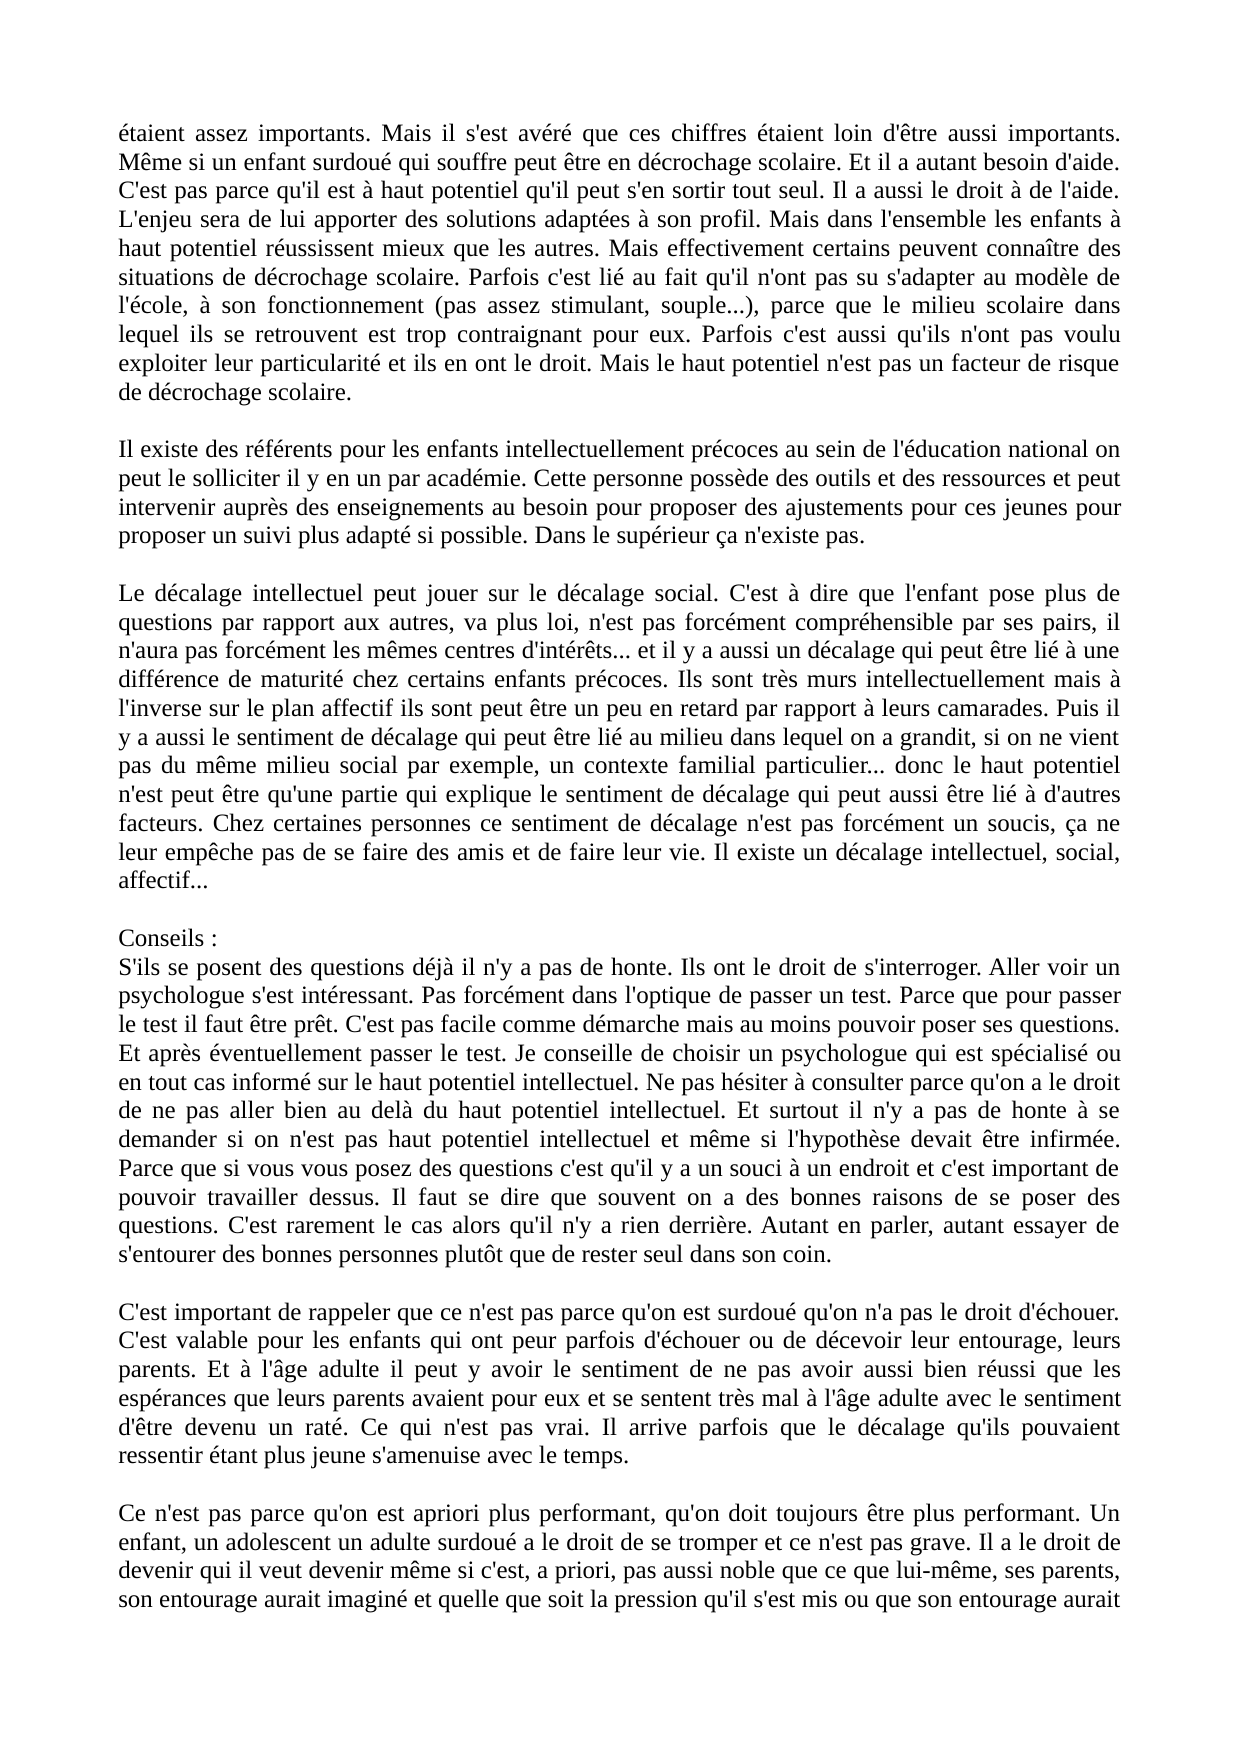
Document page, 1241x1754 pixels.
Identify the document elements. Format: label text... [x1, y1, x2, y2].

text étaient assez importants. Mais il s'est avéré que ces chiffres étaient loin d'être aussi importants. Même si un enfant surdoué qui souffre peut être en décrochage scolaire. Et il a autant besoin d'aide. C'est pas parce qu'il est à haut potentiel qu'il peut s'en sortir tout seul. Il a aussi le droit à de l'aide. L'enjeu sera de lui apporter des solutions adaptées à son profil. Mais dans l'ensemble les enfants à haut potentiel réussissent mieux que les autres. Mais effectivement certains peuvent connaître des situations de décrochage scolaire. Parfois c'est lié au fait qu'il n'ont pas su s'adapter au modèle de l'école, à son fonctionnement (pas assez stimulant, souple...), parce que le milieu scolaire dans lequel ils se retrouvent est trop contraignant pour eux. Parfois c'est aussi qu'ils n'ont pas voulu exploiter leur particularité et ils en ont le droit. Mais le haut potentiel n'est pas un facteur de risque de décrochage scolaire. [118, 118, 1122, 406]
text Ce n'est pas parce qu'on est apriori plus performant, qu'on doit toujours être plus performant. Un enfant, un adolescent un adulte surdoué a le droit de se tromper et ce n'est pas grave. Il a le droit de devenir qui il veut devenir même si c'est, a priori, pas aussi noble que ce que lui-même, ses parents, son entourage aurait imaginé et quelle que soit la pression qu'il s'est mis ou que son entourage aurait [118, 1498, 1122, 1613]
text Le décalage intellectuel peut jouer sur le décalage social. C'est à dire que l'enfant pose plus de questions par rapport aux autres, va plus loi, n'est pas forcément compréhensible par ses pairs, il n'aura pas forcément les mêmes centres d'intérêts... et il y a aussi un décalage qui peut être lié à une différence de maturité chez certains enfants précoces. Ils sont très murs intellectuellement mais à l'inverse sur le plan affectif ils sont peut être un peu en retard par rapport à leurs camarades. Puis il y a aussi le sentiment de décalage qui peut être lié au milieu dans lequel on a grandit, si on ne vient pas du même milieu social par exemple, un contexte familial particulier... donc le haut potentiel n'est peut être qu'une partie qui explique le sentiment de décalage qui peut aussi être lié à d'autres facteurs. Chez certaines personnes ce sentiment de décalage n'est pas forcément un soucis, ça ne leur empêche pas de se faire des amis et de faire leur vie. Il existe un décalage intellectuel, social, affectif... [118, 578, 1122, 894]
text C'est important de rappeler que ce n'est pas parce qu'on est surdoué qu'on n'a pas le droit d'échouer. C'est valable pour les enfants qui ont peur parfois d'échouer ou de décevoir leur entourage, leurs parents. Et à l'âge adulte il peut y avoir le sentiment de ne pas avoir aussi bien réussi que les espérances que leurs parents avaient pour eux et se sentent très mal à l'âge adulte avec le sentiment d'être devenu un raté. Ce qui n'est pas vrai. Il arrive parfois que le décalage qu'ils pouvaient ressentir étant plus jeune s'amenuise avec le temps. [118, 1297, 1122, 1469]
text Conseils : [118, 923, 1122, 952]
text S'ils se posent des questions déjà il n'y a pas de honte. Ils ont le droit de s'interroger. Aller voir un psychologue s'est intéressant. Pas forcément dans l'optique de passer un test. Parce que pour passer le test il faut être prêt. C'est pas facile comme démarche mais au moins pouvoir poser ses questions. Et après éventuellement passer le test. Je conseille de choisir un psychologue qui est spécialisé ou en tout cas informé sur le haut potentiel intellectuel. Ne pas hésiter à consulter parce qu'on a le droit de ne pas aller bien au delà du haut potentiel intellectuel. Et surtout il n'y a pas de honte à se demander si on n'est pas haut potentiel intellectuel et même si l'hypothèse devait être infirmée. Parce que si vous vous posez des questions c'est qu'il y a un souci à un endroit et c'est important de pouvoir travailler dessus. Il faut se dire que souvent on a des bonnes raisons de se poser des questions. C'est rarement le cas alors qu'il n'y a rien derrière. Autant en parler, autant essayer de s'entourer des bonnes personnes plutôt que de rester seul dans son coin. [118, 952, 1122, 1268]
text Il existe des référents pour les enfants intellectuellement précoces au sein de l'éducation national on peut le solliciter il y en un par académie. Cette personne possède des outils et des ressources et peut intervenir auprès des enseignements au besoin pour proposer des ajustements pour ces jeunes pour proposer un suivi plus adapté si possible. Dans le supérieur ça n'existe pas. [118, 434, 1122, 549]
